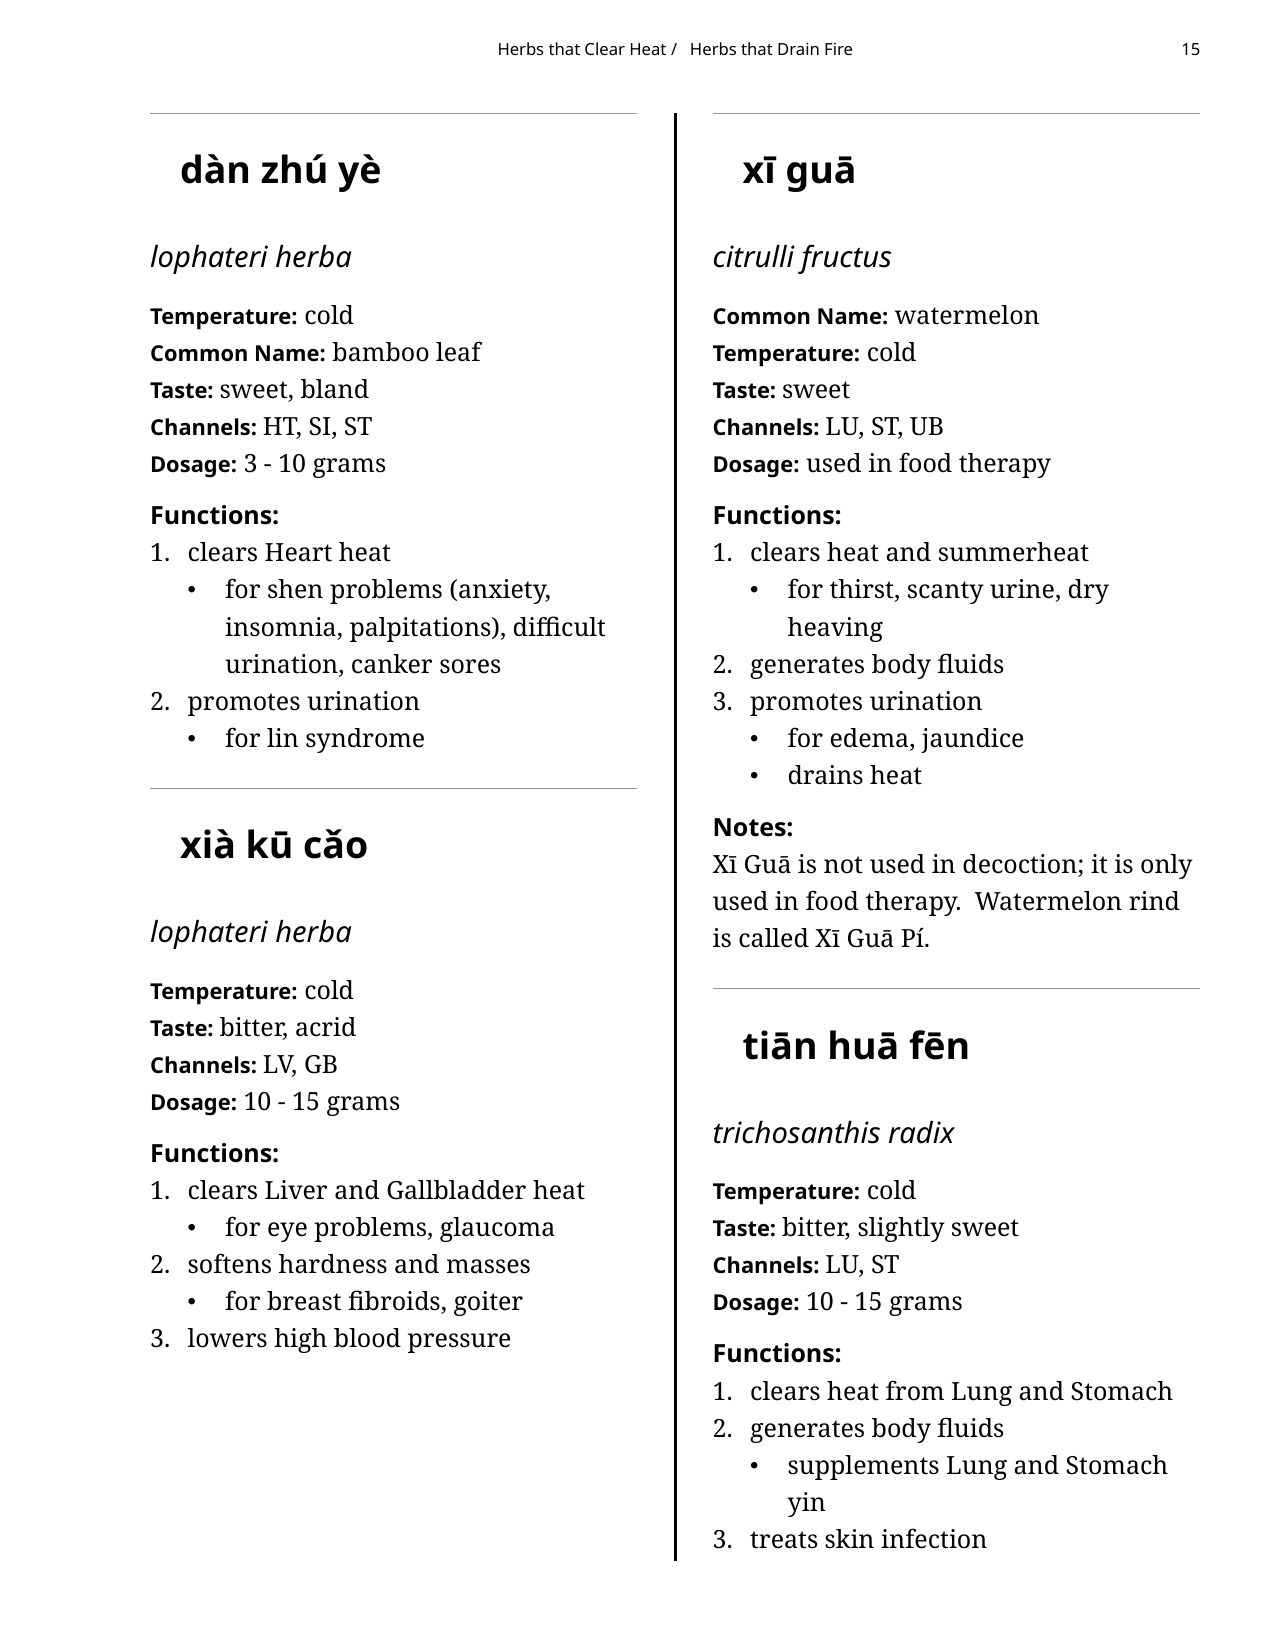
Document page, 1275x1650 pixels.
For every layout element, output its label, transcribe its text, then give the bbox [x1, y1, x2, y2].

text Channels: LV, GB [150, 1046, 637, 1081]
list clears heat and summerheat [712, 535, 1200, 569]
text Channels: LU, ST, UB [712, 409, 1200, 443]
list lowers high blood pressure [150, 1321, 637, 1355]
text Channels: LU, ST [712, 1247, 1200, 1281]
subtitle Functions: [712, 498, 1200, 532]
list clears Liver and Gallbladder heat [150, 1173, 637, 1207]
text Dosage: used in food therapy [712, 446, 1200, 480]
text citrulli fructus [712, 237, 1200, 276]
list for edema, jaundice [750, 720, 1200, 754]
text Taste: sweet [712, 372, 1200, 406]
text Taste: bitter, slightly sweet [712, 1210, 1200, 1244]
subtitle Notes: [712, 809, 1200, 844]
text lophateri herba [150, 912, 637, 951]
text Temperature: cold [712, 334, 1200, 369]
text Xī Guā is not used in decoction; it is only used in food therapy. Watermelon rind is called Xī Guā Pí. [712, 847, 1200, 955]
text Common Name: watermelon [712, 297, 1200, 332]
list drains heat [750, 757, 1200, 792]
subtitle dàn zhú yè [150, 114, 637, 225]
subtitle xià kū cǎo [150, 789, 637, 899]
list clears heat from Lung and Stomach [712, 1373, 1200, 1407]
subtitle Functions: [150, 498, 637, 532]
list for eye problems, glaucoma [187, 1210, 637, 1244]
text Channels: HT, SI, ST [150, 409, 637, 443]
list promotes urination [150, 683, 637, 717]
subtitle xī guā [712, 114, 1200, 225]
subtitle tiān huā fēn [712, 989, 1200, 1100]
text lophateri herba [150, 237, 637, 276]
list for breast fibroids, goiter [187, 1284, 637, 1318]
text Temperature: cold [712, 1173, 1200, 1207]
list for shen problems (anxiety, insomnia, palpitations), difficult urination, canker sores [187, 572, 637, 680]
text trichosanthis radix [712, 1112, 1200, 1152]
text Temperature: cold [150, 972, 637, 1006]
text Dosage: 10 - 15 grams [150, 1083, 637, 1118]
list for thirst, scanty urine, dry heaving [750, 572, 1200, 643]
list supplements Lung and Stomach yin [750, 1447, 1200, 1518]
text Dosage: 3 - 10 grams [150, 446, 637, 480]
subtitle Functions: [150, 1136, 637, 1170]
list treats skin infection [712, 1521, 1200, 1556]
subtitle Functions: [712, 1336, 1200, 1370]
list softens hardness and masses [150, 1247, 637, 1281]
list for lin syndrome [187, 720, 637, 754]
list generates body fluids [712, 646, 1200, 680]
text Dosage: 10 - 15 grams [712, 1284, 1200, 1318]
list generates body fluids [712, 1410, 1200, 1444]
text Temperature: cold [150, 297, 637, 332]
text Taste: sweet, bland [150, 372, 637, 406]
list promotes urination [712, 683, 1200, 717]
list clears Heart heat [150, 535, 637, 569]
text Common Name: bamboo leaf [150, 334, 637, 369]
text Taste: bitter, acrid [150, 1009, 637, 1043]
